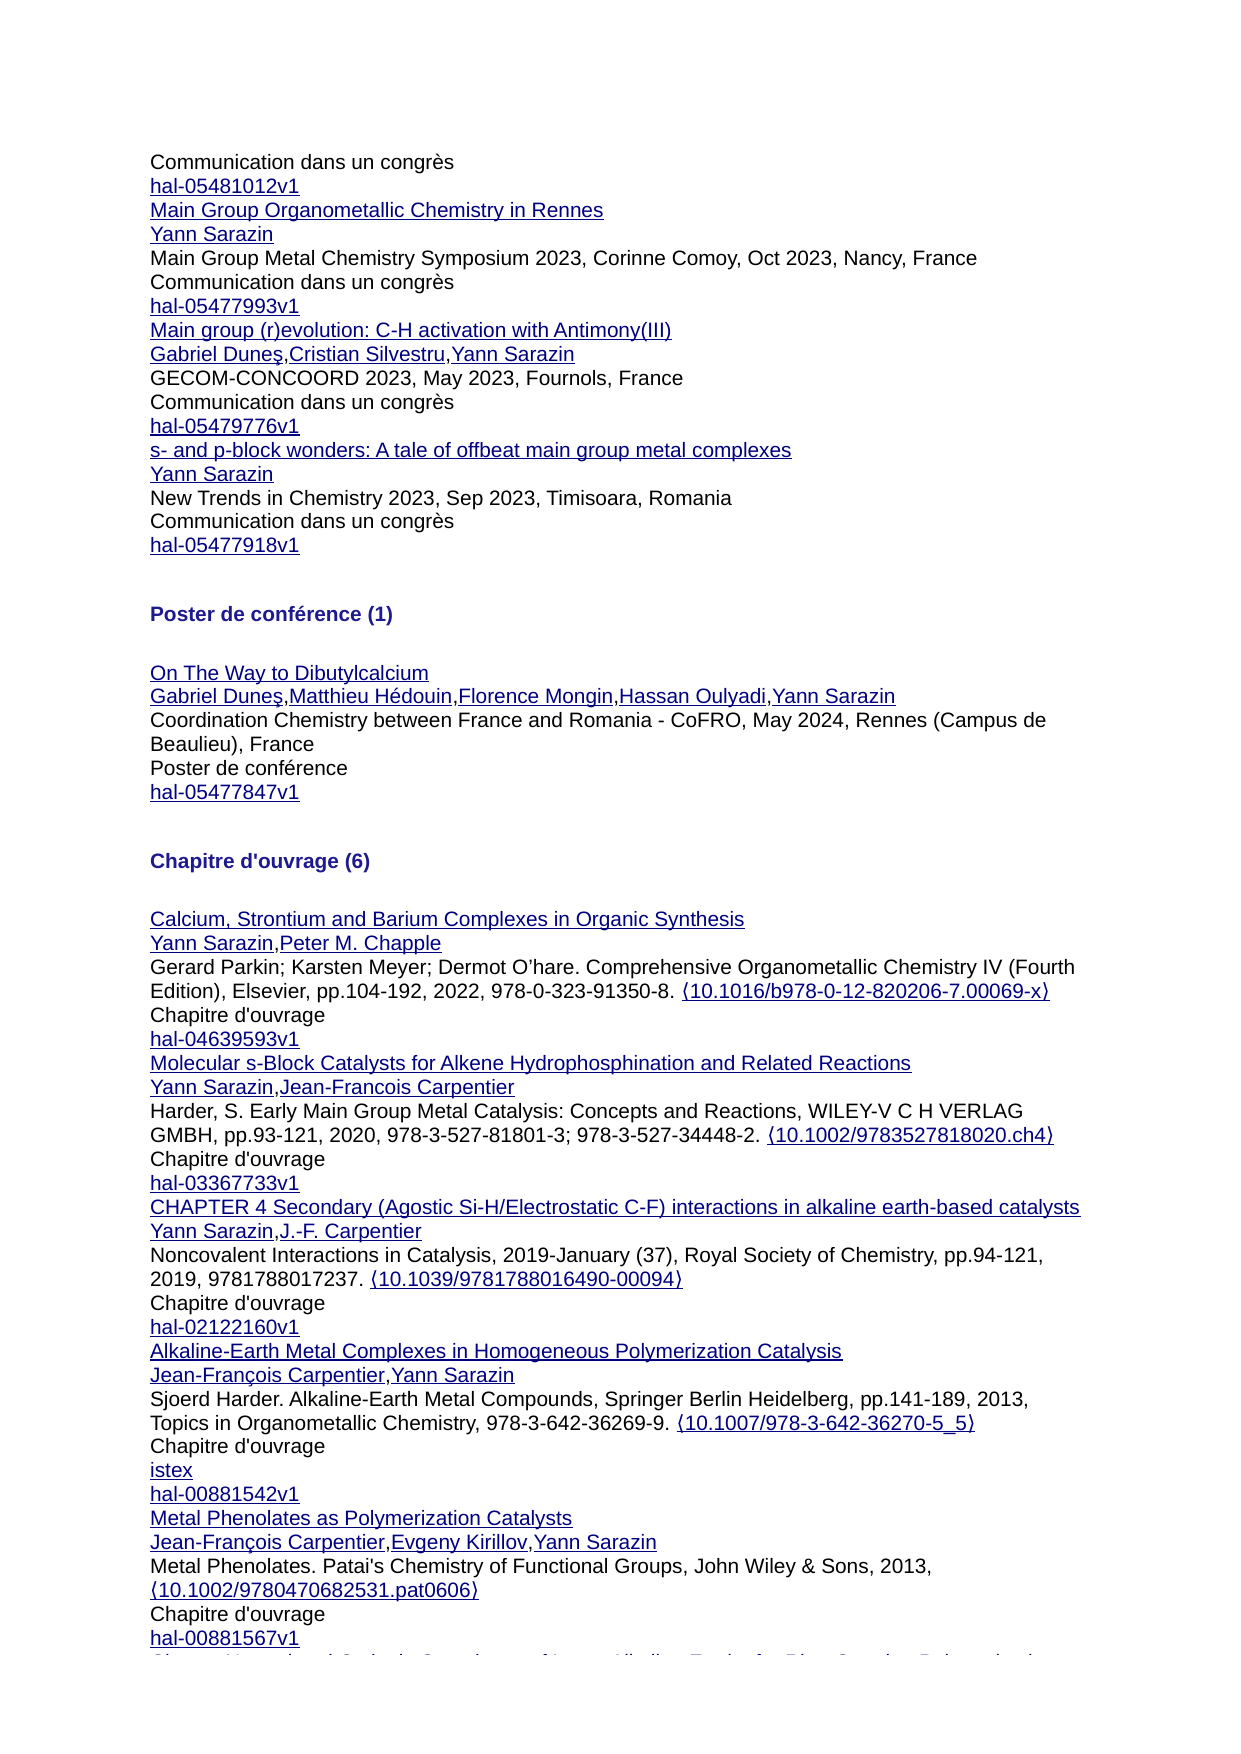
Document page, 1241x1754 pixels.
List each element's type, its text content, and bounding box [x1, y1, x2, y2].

table_cell Communication dans un congrès hal-05481012v1 [150, 150, 1090, 198]
table_cell Metal Phenolates as Polymerization Catalysts Jean-François Carpentier,Evgeny Kirillov,Yann Sarazin Metal Phenolates. Patai's Chemistry of Functional Groups, John Wiley & Sons, 2013, ⟨10.1002/9780470682531.pat0606⟩ Chapitre d'ouvrage hal-00881567v1 [150, 1506, 1090, 1650]
table_cell CHAPTER 4 Secondary (Agostic Si-H/Electrostatic C-F) interactions in alkaline earth-based catalysts Yann Sarazin,J.-F. Carpentier Noncovalent Interactions in Catalysis, 2019-January (37), Royal Society of Chemistry, pp.94-121, 2019, 9781788017237. ⟨10.1039/9781788016490-00094⟩ Chapitre d'ouvrage hal-02122160v1 [150, 1195, 1090, 1338]
table_header Calcium, Strontium and Barium Complexes in Organic Synthesis Yann Sarazin,Peter M. Chapple Gerard Parkin; Karsten Meyer; Dermot O’hare. Comprehensive Organometallic Chemistry IV (Fourth Edition), Elsevier, pp.104-192, 2022, 978-0-323-91350-8. ⟨10.1016/b978-0-12-820206-7.00069-x⟩ Chapitre d'ouvrage hal-04639593v1 [150, 907, 1090, 1051]
table_header On The Way to Dibutylcalcium Gabriel Duneş,Matthieu Hédouin,Florence Mongin,Hassan Oulyadi,Yann Sarazin Coordination Chemistry between France and Romania - CoFRO, May 2024, Rennes (Campus de Beaulieu), France Poster de conférence hal-05477847v1 [150, 660, 1090, 804]
subtitle Chapitre d'ouvrage (6) [150, 849, 1090, 873]
subtitle Poster de conférence (1) [150, 602, 1090, 626]
table_cell s- and p-block wonders: A tale of offbeat main group metal complexes Yann Sarazin New Trends in Chemistry 2023, Sep 2023, Timisoara, Romania Communication dans un congrès hal-05477918v1 [150, 438, 1090, 557]
table_cell Molecular s-Block Catalysts for Alkene Hydrophosphination and Related Reactions Yann Sarazin,Jean-Francois Carpentier Harder, S. Early Main Group Metal Catalysis: Concepts and Reactions, WILEY-V C H VERLAG GMBH, pp.93-121, 2020, 978-3-527-81801-3; 978-3-527-34448-2. ⟨10.1002/9783527818020.ch4⟩ Chapitre d'ouvrage hal-03367733v1 [150, 1051, 1090, 1195]
table_cell Main Group Organometallic Chemistry in Rennes Yann Sarazin Main Group Metal Chemistry Symposium 2023, Corinne Comoy, Oct 2023, Nancy, France Communication dans un congrès hal-05477993v1 [150, 198, 1090, 318]
table_cell Alkaline-Earth Metal Complexes in Homogeneous Polymerization Catalysis Jean-François Carpentier,Yann Sarazin Sjoerd Harder. Alkaline-Earth Metal Compounds, Springer Berlin Heidelberg, pp.141-189, 2013, Topics in Organometallic Chemistry, 978-3-642-36269-9. ⟨10.1007/978-3-642-36270-5_5⟩ Chapitre d'ouvrage istex hal-00881542v1 [150, 1339, 1090, 1506]
table_cell Main group (r)evolution: C-H activation with Antimony(III) Gabriel Duneş,Cristian Silvestru,Yann Sarazin GECOM-CONCOORD 2023, May 2023, Fournols, France Communication dans un congrès hal-05479776v1 [150, 318, 1090, 437]
